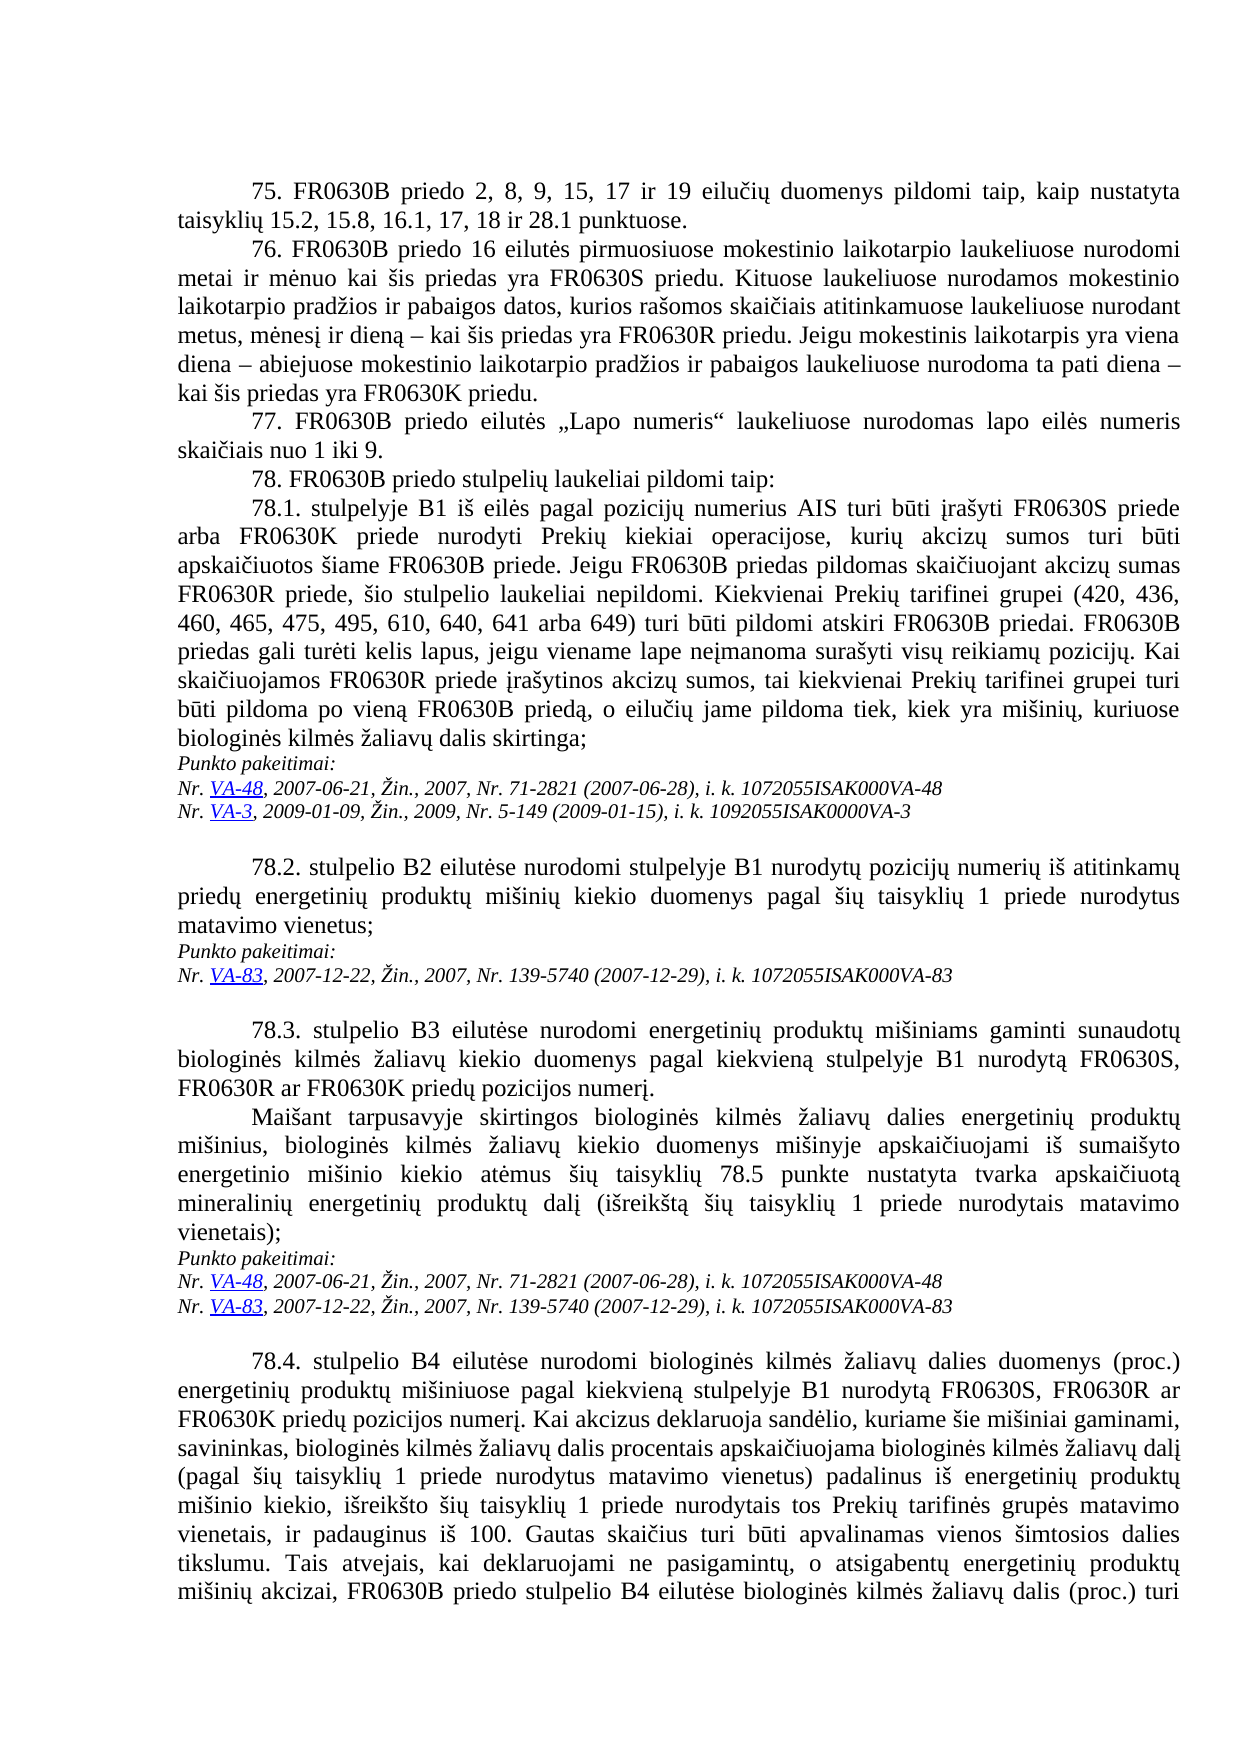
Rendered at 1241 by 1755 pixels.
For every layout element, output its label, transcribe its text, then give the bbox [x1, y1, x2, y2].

text 78.1. stulpelyje B1 iš eilės pagal pozicijų numerius AIS turi būti įrašyti FR0630S priede arba FR0630K priede nurodyti Prekių kiekiai operacijose, kurių akcizų sumos turi būti apskaičiuotos šiame FR0630B priede. Jeigu FR0630B priedas pildomas skaičiuojant akcizų sumas FR0630R priede, šio stulpelio laukeliai nepildomi. Kiekvienai Prekių tarifinei grupei (420, 436, 460, 465, 475, 495, 610, 640, 641 arba 649) turi būti pildomi atskiri FR0630B priedai. FR0630B priedas gali turėti kelis lapus, jeigu viename lape neįmanoma surašyti visų reikiamų pozicijų. Kai skaičiuojamos FR0630R priede įrašytinos akcizų sumos, tai kiekvienai Prekių tarifinei grupei turi būti pildoma po vieną FR0630B priedą, o eilučių jame pildoma tiek, kiek yra mišinių, kuriuose biologinės kilmės žaliavų dalis skirtinga; [177, 493, 1181, 751]
text Punkto pakeitimai: [177, 938, 1181, 963]
text 78.2. stulpelio B2 eilutėse nurodomi stulpelyje B1 nurodytų pozicijų numerių iš atitinkamų priedų energetinių produktų mišinių kiekio duomenys pagal šių taisyklių 1 priede nurodytus matavimo vienetus; [177, 852, 1181, 938]
text 78.3. stulpelio B3 eilutėse nurodomi energetinių produktų mišiniams gaminti sunaudotų biologinės kilmės žaliavų kiekio duomenys pagal kiekvieną stulpelyje B1 nurodytą FR0630S, FR0630R ar FR0630K priedų pozicijos numerį. [177, 1015, 1181, 1102]
text Nr. VA-83, 2007-12-22, Žin., 2007, Nr. 139-5740 (2007-12-29), i. k. 1072055ISAK000VA-83 [177, 963, 1181, 987]
text 78.4. stulpelio B4 eilutėse nurodomi biologinės kilmės žaliavų dalies duomenys (proc.) energetinių produktų mišiniuose pagal kiekvieną stulpelyje B1 nurodytą FR0630S, FR0630R ar FR0630K priedų pozicijos numerį. Kai akcizus deklaruoja sandėlio, kuriame šie mišiniai gaminami, savininkas, biologinės kilmės žaliavų dalis procentais apskaičiuojama biologinės kilmės žaliavų dalį (pagal šių taisyklių 1 priede nurodytus matavimo vienetus) padalinus iš energetinių produktų mišinio kiekio, išreikšto šių taisyklių 1 priede nurodytais tos Prekių tarifinės grupės matavimo vienetais, ir padauginus iš 100. Gautas skaičius turi būti apvalinamas vienos šimtosios dalies tikslumu. Tais atvejais, kai deklaruojami ne pasigamintų, o atsigabentų energetinių produktų mišinių akcizai, FR0630B priedo stulpelio B4 eilutėse biologinės kilmės žaliavų dalis (proc.) turi [177, 1346, 1181, 1605]
text Nr. VA-3, 2009-01-09, Žin., 2009, Nr. 5-149 (2009-01-15), i. k. 1092055ISAK0000VA-3 [177, 799, 1181, 823]
text Nr. VA-48, 2007-06-21, Žin., 2007, Nr. 71-2821 (2007-06-28), i. k. 1072055ISAK000VA-48 [177, 1269, 1181, 1293]
text 75. FR0630B priedo 2, 8, 9, 15, 17 ir 19 eilučių duomenys pildomi taip, kaip nustatyta taisyklių 15.2, 15.8, 16.1, 17, 18 ir 28.1 punktuose. [177, 176, 1181, 234]
text Punkto pakeitimai: [177, 751, 1181, 775]
text 78. FR0630B priedo stulpelių laukeliai pildomi taip: [177, 464, 1181, 493]
text Nr. VA-48, 2007-06-21, Žin., 2007, Nr. 71-2821 (2007-06-28), i. k. 1072055ISAK000VA-48 [177, 775, 1181, 799]
text 77. FR0630B priedo eilutės „Lapo numeris“ laukeliuose nurodomas lapo eilės numeris skaičiais nuo 1 iki 9. [177, 406, 1181, 464]
text Maišant tarpusavyje skirtingos biologinės kilmės žaliavų dalies energetinių produktų mišinius, biologinės kilmės žaliavų kiekio duomenys mišinyje apskaičiuojami iš sumaišyto energetinio mišinio kiekio atėmus šių taisyklių 78.5 punkte nustatyta tvarka apskaičiuotą mineralinių energetinių produktų dalį (išreikštą šių taisyklių 1 priede nurodytais matavimo vienetais); [177, 1102, 1181, 1245]
text 76. FR0630B priedo 16 eilutės pirmuosiuose mokestinio laikotarpio laukeliuose nurodomi metai ir mėnuo kai šis priedas yra FR0630S priedu. Kituose laukeliuose nurodamos mokestinio laikotarpio pradžios ir pabaigos datos, kurios rašomos skaičiais atitinkamuose laukeliuose nurodant metus, mėnesį ir dieną – kai šis priedas yra FR0630R priedu. Jeigu mokestinis laikotarpis yra viena diena – abiejuose mokestinio laikotarpio pradžios ir pabaigos laukeliuose nurodoma ta pati diena – kai šis priedas yra FR0630K priedu. [177, 234, 1181, 406]
text Punkto pakeitimai: [177, 1245, 1181, 1269]
text Nr. VA-83, 2007-12-22, Žin., 2007, Nr. 139-5740 (2007-12-29), i. k. 1072055ISAK000VA-83 [177, 1293, 1181, 1318]
